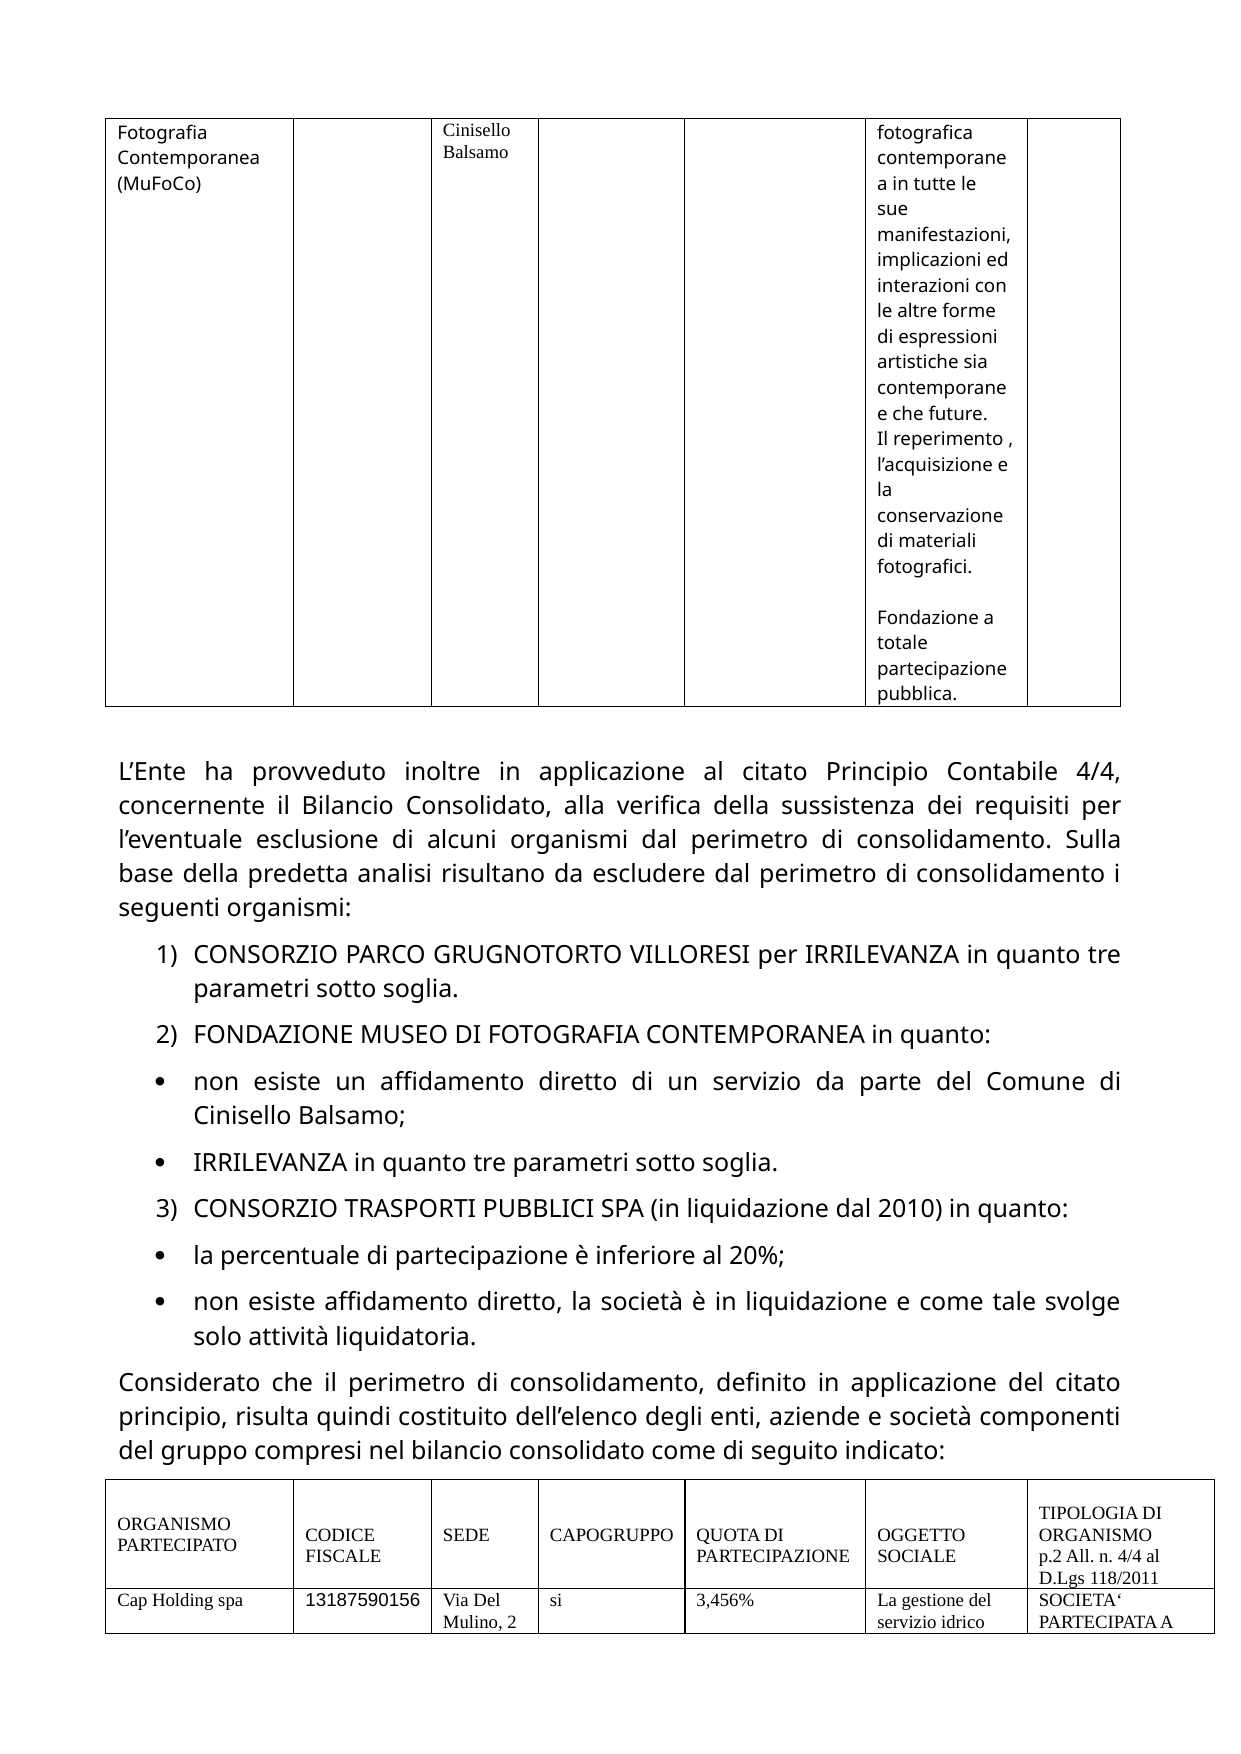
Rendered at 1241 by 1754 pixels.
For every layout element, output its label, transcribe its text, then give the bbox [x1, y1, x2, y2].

table_header SEDE [432, 1480, 538, 1588]
list CONSORZIO PARCO GRUGNOTORTO VILLORESI per IRRILEVANZA in quanto tre parametri sotto soglia. [156, 937, 1122, 1005]
table_header ORGANISMO PARTECIPATO [106, 1480, 293, 1588]
table_cell 3,456% [686, 1589, 865, 1632]
table_cell [294, 119, 431, 706]
table_cell SOCIETA‘ PARTECIPATA A [1028, 1589, 1214, 1632]
table_header QUOTA DI PARTECIPAZIONE [686, 1480, 865, 1588]
table_header CODICE FISCALE [294, 1480, 431, 1588]
list la percentuale di partecipazione è inferiore al 20%; [156, 1237, 1122, 1272]
table_header CAPOGRUPPO [539, 1480, 684, 1588]
list FONDAZIONE MUSEO DI FOTOGRAFIA CONTEMPORANEA in quanto: [156, 1017, 1122, 1051]
table_cell La gestione del servizio idrico [866, 1589, 1027, 1632]
table_cell Fotografia Contemporanea (MuFoCo) [106, 119, 293, 706]
list non esiste affidamento diretto, la società è in liquidazione e come tale svolge solo attività liquidatoria. [156, 1284, 1122, 1352]
table_header OGGETTO SOCIALE [866, 1480, 1027, 1588]
text L’Ente ha provveduto inoltre in applicazione al citato Principio Contabile 4/4, concernente il Bilancio Consolidato, alla verifica della sussistenza dei requisiti per l’eventuale esclusione di alcuni organismi dal perimetro di consolidamento. Sulla base della predetta analisi risultano da escludere dal perimetro di consolidamento i seguenti organismi: [118, 754, 1122, 924]
table_header TIPOLOGIA DI ORGANISMO p.2 All. n. 4/4 al D.Lgs 118/2011 [1028, 1480, 1214, 1588]
list non esiste un affidamento diretto di un servizio da parte del Comune di Cinisello Balsamo; [156, 1064, 1122, 1132]
text Considerato che il perimetro di consolidamento, definito in applicazione del citato principio, risulta quindi costituito dell’elenco degli enti, aziende e società componenti del gruppo compresi nel bilancio consolidato come di seguito indicato: [118, 1365, 1122, 1467]
list CONSORZIO TRASPORTI PUBBLICI SPA (in liquidazione dal 2010) in quanto: [156, 1191, 1122, 1225]
table_cell Cinisello Balsamo [432, 119, 538, 706]
table_cell [1028, 119, 1120, 706]
table_cell fotografica contemporanea in tutte le sue manifestazioni, implicazioni ed interazioni con le altre forme di espressioni artistiche sia contemporanee che future. Il reperimento , l’acquisizione e la conservazione di materiali fotografici. Fondazione a totale partecipazione pubblica. [866, 119, 1027, 706]
list IRRILEVANZA in quanto tre parametri sotto soglia. [156, 1144, 1122, 1178]
table_cell 13187590156 [294, 1589, 431, 1632]
table_cell [685, 119, 865, 706]
table_cell Via Del Mulino, 2 [432, 1589, 538, 1632]
table_cell Cap Holding spa [106, 1589, 293, 1632]
table_cell si [539, 1589, 684, 1632]
table_cell [539, 119, 684, 706]
